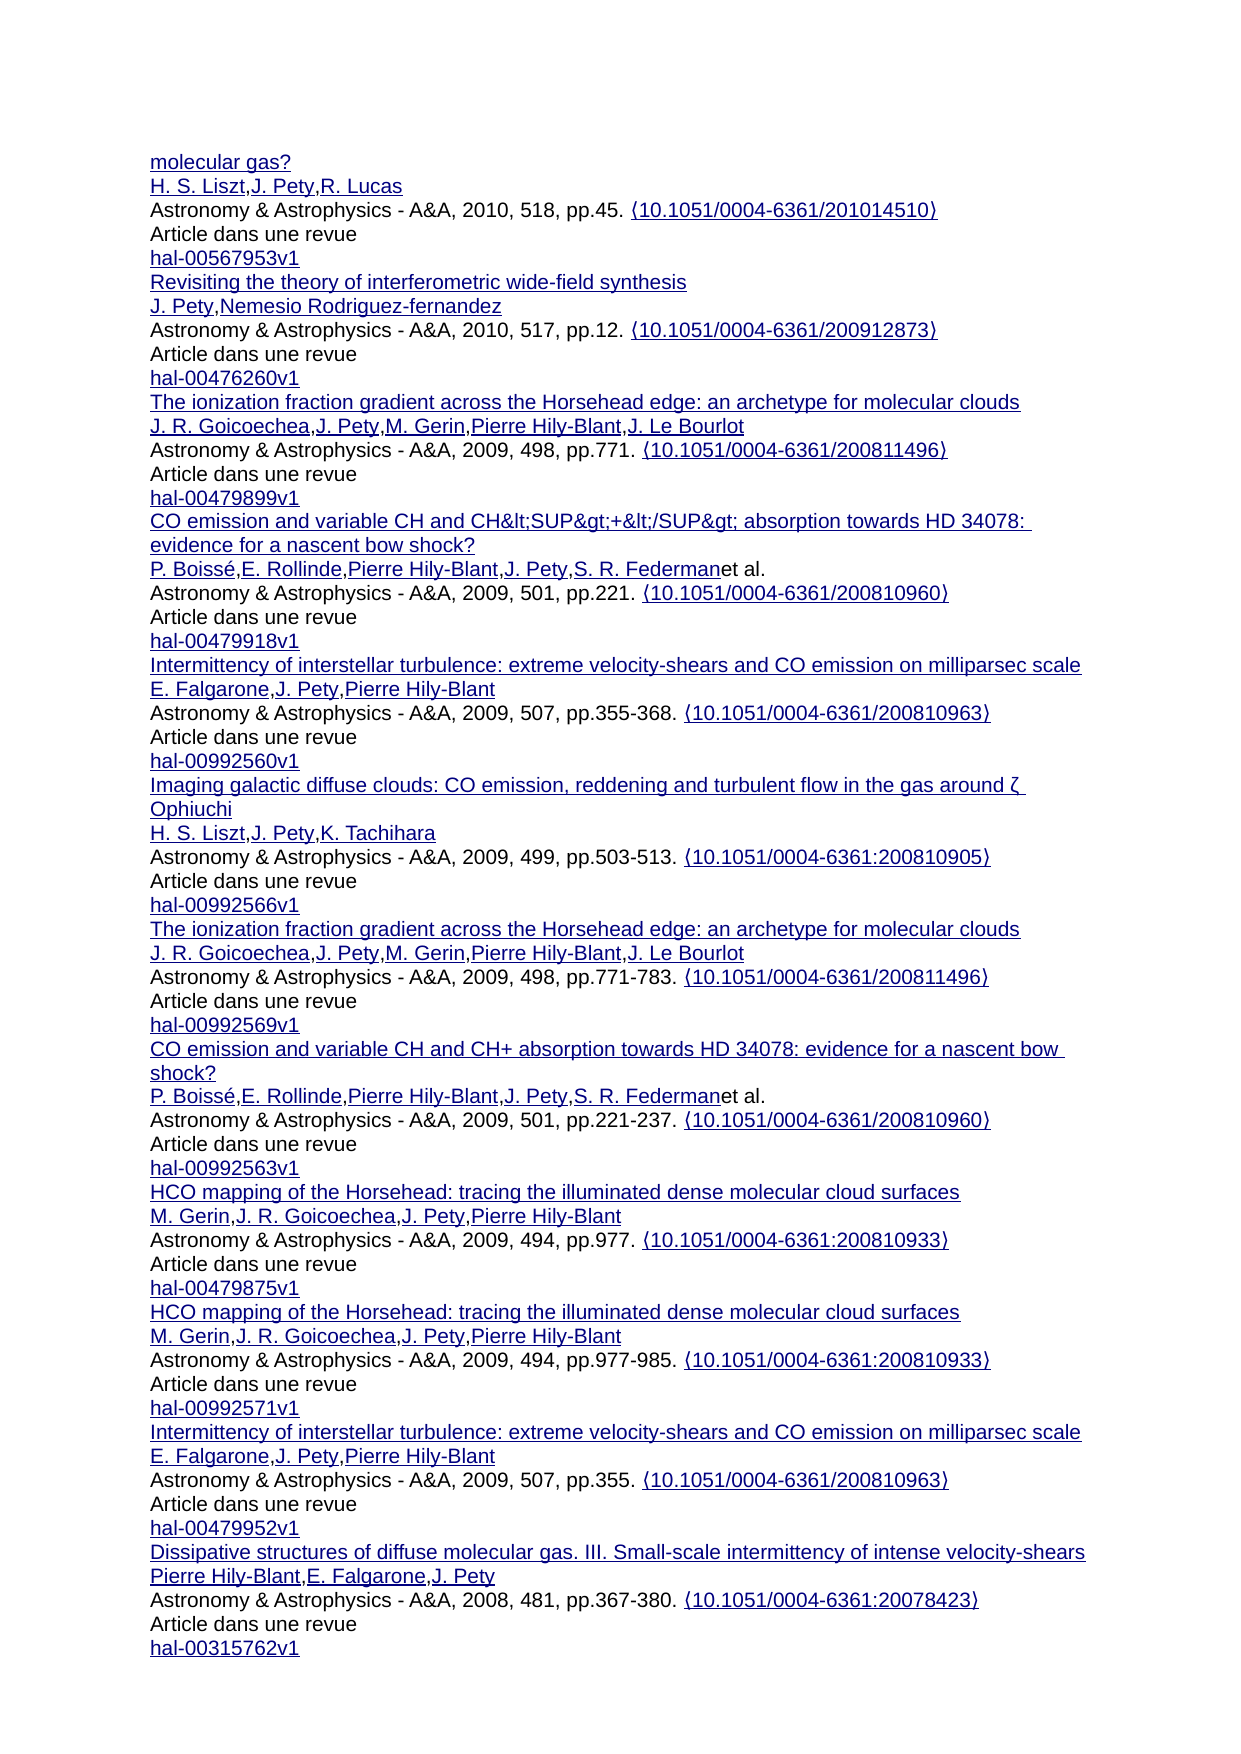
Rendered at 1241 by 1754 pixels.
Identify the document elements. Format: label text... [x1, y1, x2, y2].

table_cell HCO mapping of the Horsehead: tracing the illuminated dense molecular cloud surfaces M. Gerin,J. R. Goicoechea,J. Pety,Pierre Hily-Blant Astronomy & Astrophysics - A&A, 2009, 494, pp.977. ⟨10.1051/0004-6361:200810933⟩ Article dans une revue hal-00479875v1 [150, 1180, 1090, 1300]
table_cell HCO mapping of the Horsehead: tracing the illuminated dense molecular cloud surfaces M. Gerin,J. R. Goicoechea,J. Pety,Pierre Hily-Blant Astronomy & Astrophysics - A&A, 2009, 494, pp.977-985. ⟨10.1051/0004-6361:200810933⟩ Article dans une revue hal-00992571v1 [150, 1300, 1090, 1420]
table_cell Revisiting the theory of interferometric wide-field synthesis J. Pety,Nemesio Rodriguez‐fernandez Astronomy & Astrophysics - A&A, 2010, 517, pp.12. ⟨10.1051/0004-6361/200912873⟩ Article dans une revue hal-00476260v1 [150, 270, 1090, 389]
table_cell The ionization fraction gradient across the Horsehead edge: an archetype for molecular clouds J. R. Goicoechea,J. Pety,M. Gerin,Pierre Hily-Blant,J. Le Bourlot Astronomy & Astrophysics - A&A, 2009, 498, pp.771-783. ⟨10.1051/0004-6361/200811496⟩ Article dans une revue hal-00992569v1 [150, 917, 1090, 1036]
table_cell CO emission and variable CH and CH&lt;SUP&gt;+&lt;/SUP&gt; absorption towards HD 34078: evidence for a nascent bow shock? P. Boissé,E. Rollinde,Pierre Hily-Blant,J. Pety,S. R. Federmanet al. Astronomy & Astrophysics - A&A, 2009, 501, pp.221. ⟨10.1051/0004-6361/200810960⟩ Article dans une revue hal-00479918v1 [150, 509, 1090, 653]
table_cell The CO luminosity and CO-H2 conversion factor of diffuse ISM: does CO emission trace dense molecular gas? H. S. Liszt,J. Pety,R. Lucas Astronomy & Astrophysics - A&A, 2010, 518, pp.45. ⟨10.1051/0004-6361/201014510⟩ Article dans une revue hal-00567953v1 [150, 150, 1090, 270]
table_cell Dissipative structures of diffuse molecular gas. III. Small-scale intermittency of intense velocity-shears Pierre Hily-Blant,E. Falgarone,J. Pety Astronomy & Astrophysics - A&A, 2008, 481, pp.367-380. ⟨10.1051/0004-6361:20078423⟩ Article dans une revue hal-00315762v1 [150, 1540, 1090, 1659]
table_cell The ionization fraction gradient across the Horsehead edge: an archetype for molecular clouds J. R. Goicoechea,J. Pety,M. Gerin,Pierre Hily-Blant,J. Le Bourlot Astronomy & Astrophysics - A&A, 2009, 498, pp.771. ⟨10.1051/0004-6361/200811496⟩ Article dans une revue hal-00479899v1 [150, 390, 1090, 509]
table_cell Intermittency of interstellar turbulence: extreme velocity-shears and CO emission on milliparsec scale E. Falgarone,J. Pety,Pierre Hily-Blant Astronomy & Astrophysics - A&A, 2009, 507, pp.355-368. ⟨10.1051/0004-6361/200810963⟩ Article dans une revue hal-00992560v1 [150, 653, 1090, 773]
table_cell Imaging galactic diffuse clouds: CO emission, reddening and turbulent flow in the gas around ζ Ophiuchi H. S. Liszt,J. Pety,K. Tachihara Astronomy & Astrophysics - A&A, 2009, 499, pp.503-513. ⟨10.1051/0004-6361:200810905⟩ Article dans une revue hal-00992566v1 [150, 773, 1090, 917]
table_cell CO emission and variable CH and CH+ absorption towards HD 34078: evidence for a nascent bow shock? P. Boissé,E. Rollinde,Pierre Hily-Blant,J. Pety,S. R. Federmanet al. Astronomy & Astrophysics - A&A, 2009, 501, pp.221-237. ⟨10.1051/0004-6361/200810960⟩ Article dans une revue hal-00992563v1 [150, 1036, 1090, 1180]
table_cell Intermittency of interstellar turbulence: extreme velocity-shears and CO emission on milliparsec scale E. Falgarone,J. Pety,Pierre Hily-Blant Astronomy & Astrophysics - A&A, 2009, 507, pp.355. ⟨10.1051/0004-6361/200810963⟩ Article dans une revue hal-00479952v1 [150, 1420, 1090, 1539]
